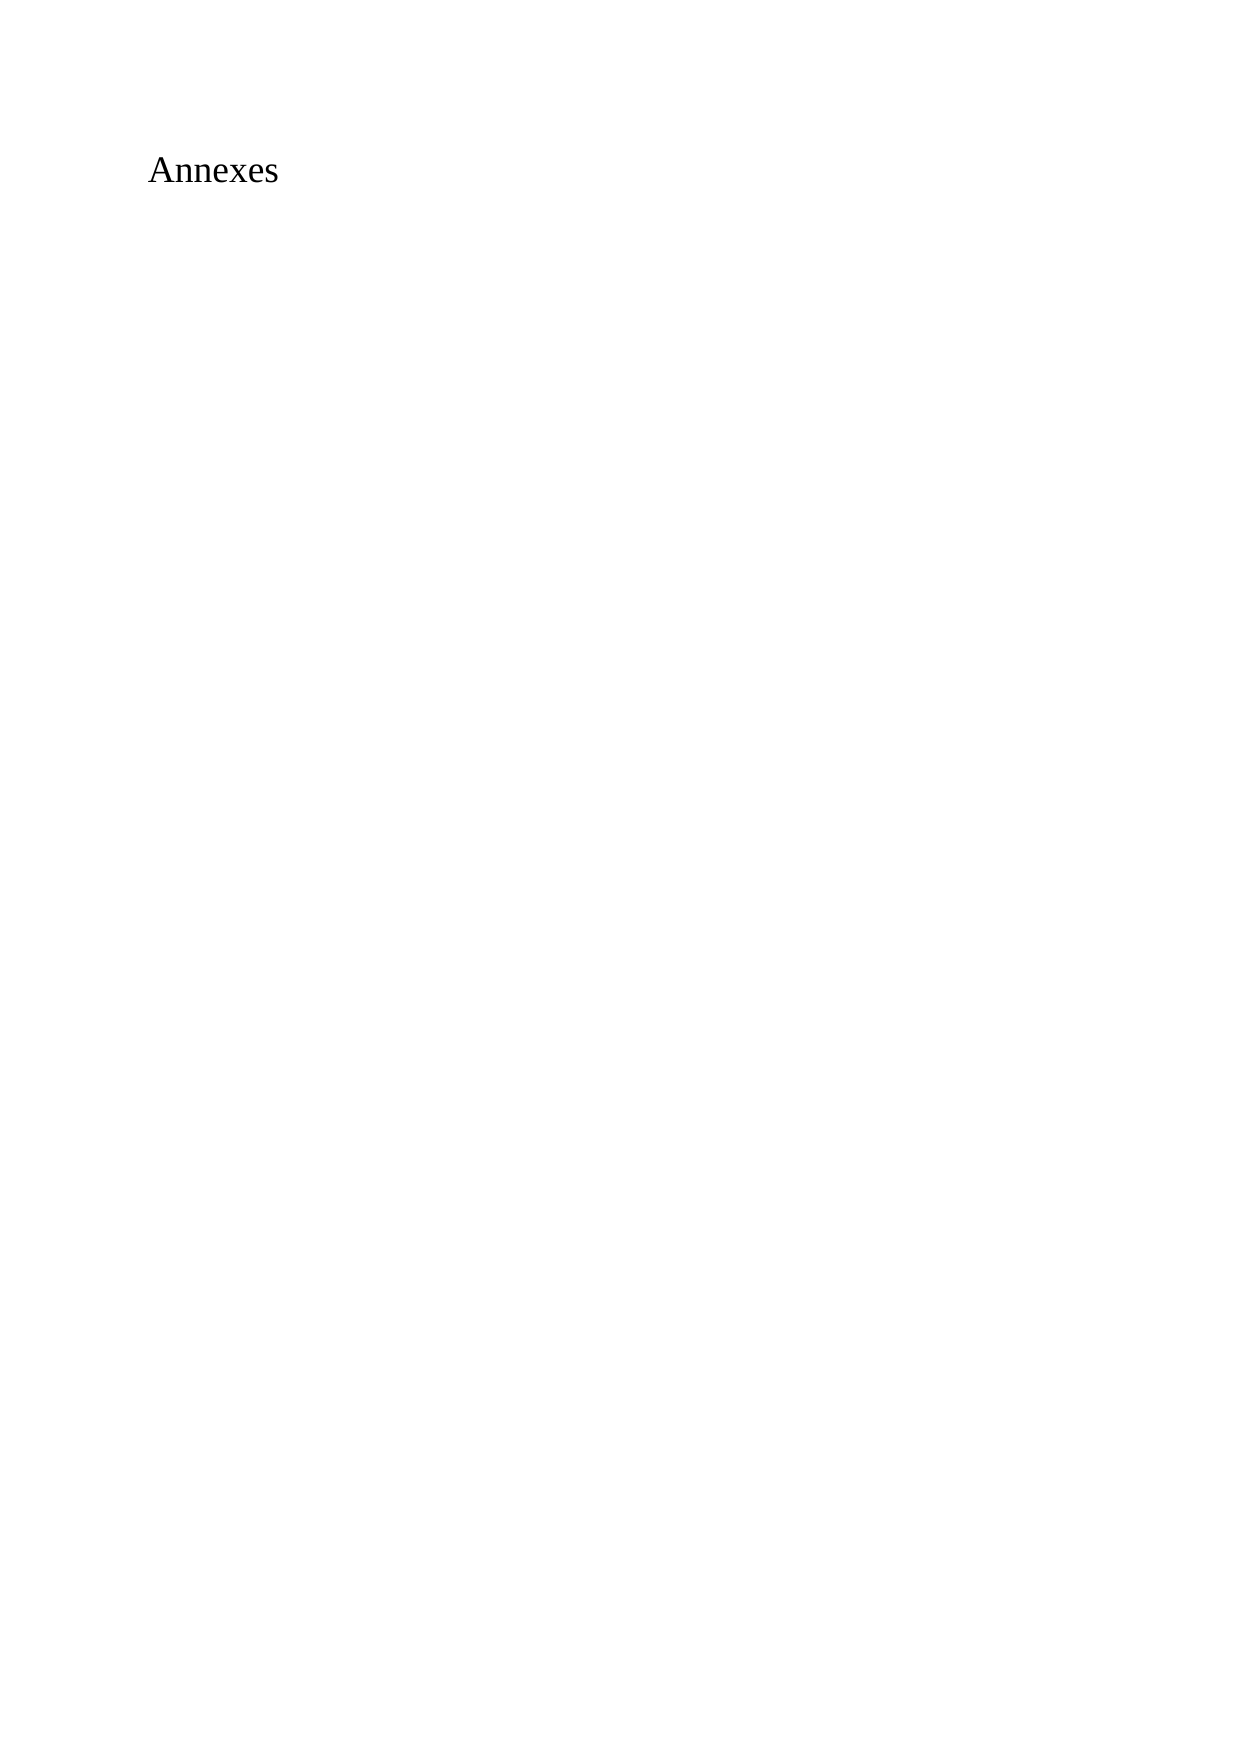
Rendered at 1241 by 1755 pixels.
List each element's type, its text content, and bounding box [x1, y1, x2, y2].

text Annexes [148, 148, 1093, 191]
